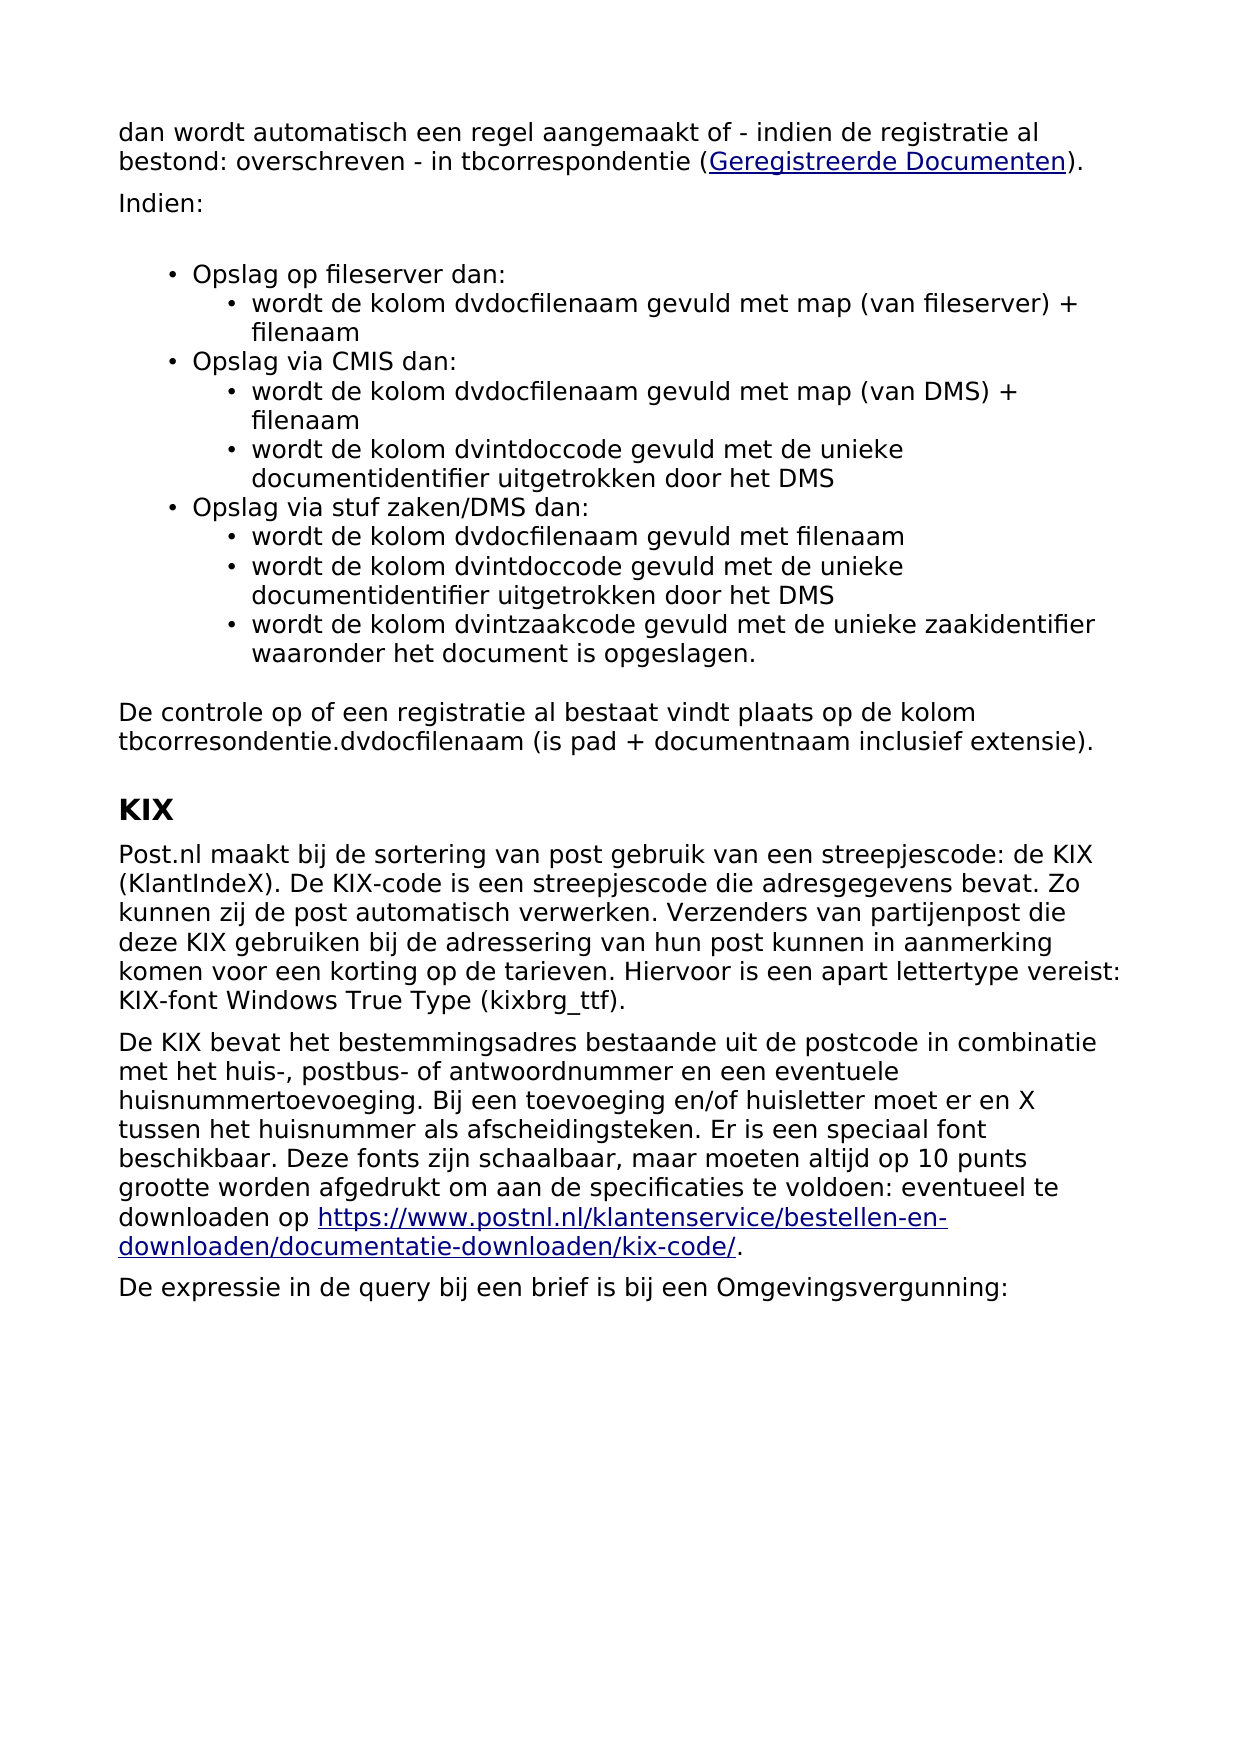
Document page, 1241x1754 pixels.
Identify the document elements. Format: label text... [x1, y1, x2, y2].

list Opslag via stuf zaken/DMS dan: [177, 493, 1122, 523]
subtitle KIX [118, 794, 1122, 828]
list wordt de kolom dvdocfilenaam gevuld met map (van DMS) + filenaam [236, 377, 1122, 435]
text Indien: [118, 189, 1122, 218]
list Opslag via CMIS dan: [177, 348, 1122, 377]
text De controle op of een registratie al bestaat vindt plaats op de kolom tbcorresondentie.dvdocfilenaam (is pad + documentnaam inclusief extensie). [118, 698, 1122, 756]
list Opslag op fileserver dan: [177, 260, 1122, 289]
text De expressie in de query bij een brief is bij een Omgevingsvergunning: [118, 1273, 1122, 1303]
list wordt de kolom dvintdoccode gevuld met de unieke documentidentifier uitgetrokken door het DMS [236, 552, 1122, 610]
text dan wordt automatisch een regel aangemaakt of - indien de registratie al bestond: overschreven - in tbcorrespondentie (Geregistreerde Documenten). [118, 118, 1122, 176]
list wordt de kolom dvintzaakcode gevuld met de unieke zaakidentifier waaronder het document is opgeslagen. [236, 610, 1122, 668]
list wordt de kolom dvdocfilenaam gevuld met filenaam [236, 523, 1122, 552]
list wordt de kolom dvdocfilenaam gevuld met map (van fileserver) + filenaam [236, 289, 1122, 348]
text Post.nl maakt bij de sortering van post gebruik van een streepjescode: de KIX (KlantIndeX). De KIX-code is een streepjescode die adresgegevens bevat. Zo kunnen zij de post automatisch verwerken. Verzenders van partijenpost die deze KIX gebruiken bij de adressering van hun post kunnen in aanmerking komen voor een korting op de tarieven. Hiervoor is een apart lettertype vereist: KIX-font Windows True Type (kixbrg_ttf). [118, 840, 1122, 1015]
text De KIX bevat het bestemmingsadres bestaande uit de postcode in combinatie met het huis-, postbus- of antwoordnummer en een eventuele huisnummertoevoeging. Bij een toevoeging en/of huisletter moet er en X tussen het huisnummer als afscheidingsteken. Er is een speciaal font beschikbaar. Deze fonts zijn schaalbaar, maar moeten altijd op 10 punts grootte worden afgedrukt om aan de specificaties te voldoen: eventueel te downloaden op https://www.postnl.nl/klantenservice/bestellen-en-downloaden/documentatie-downloaden/kix-code/. [118, 1028, 1122, 1261]
list wordt de kolom dvintdoccode gevuld met de unieke documentidentifier uitgetrokken door het DMS [236, 435, 1122, 493]
